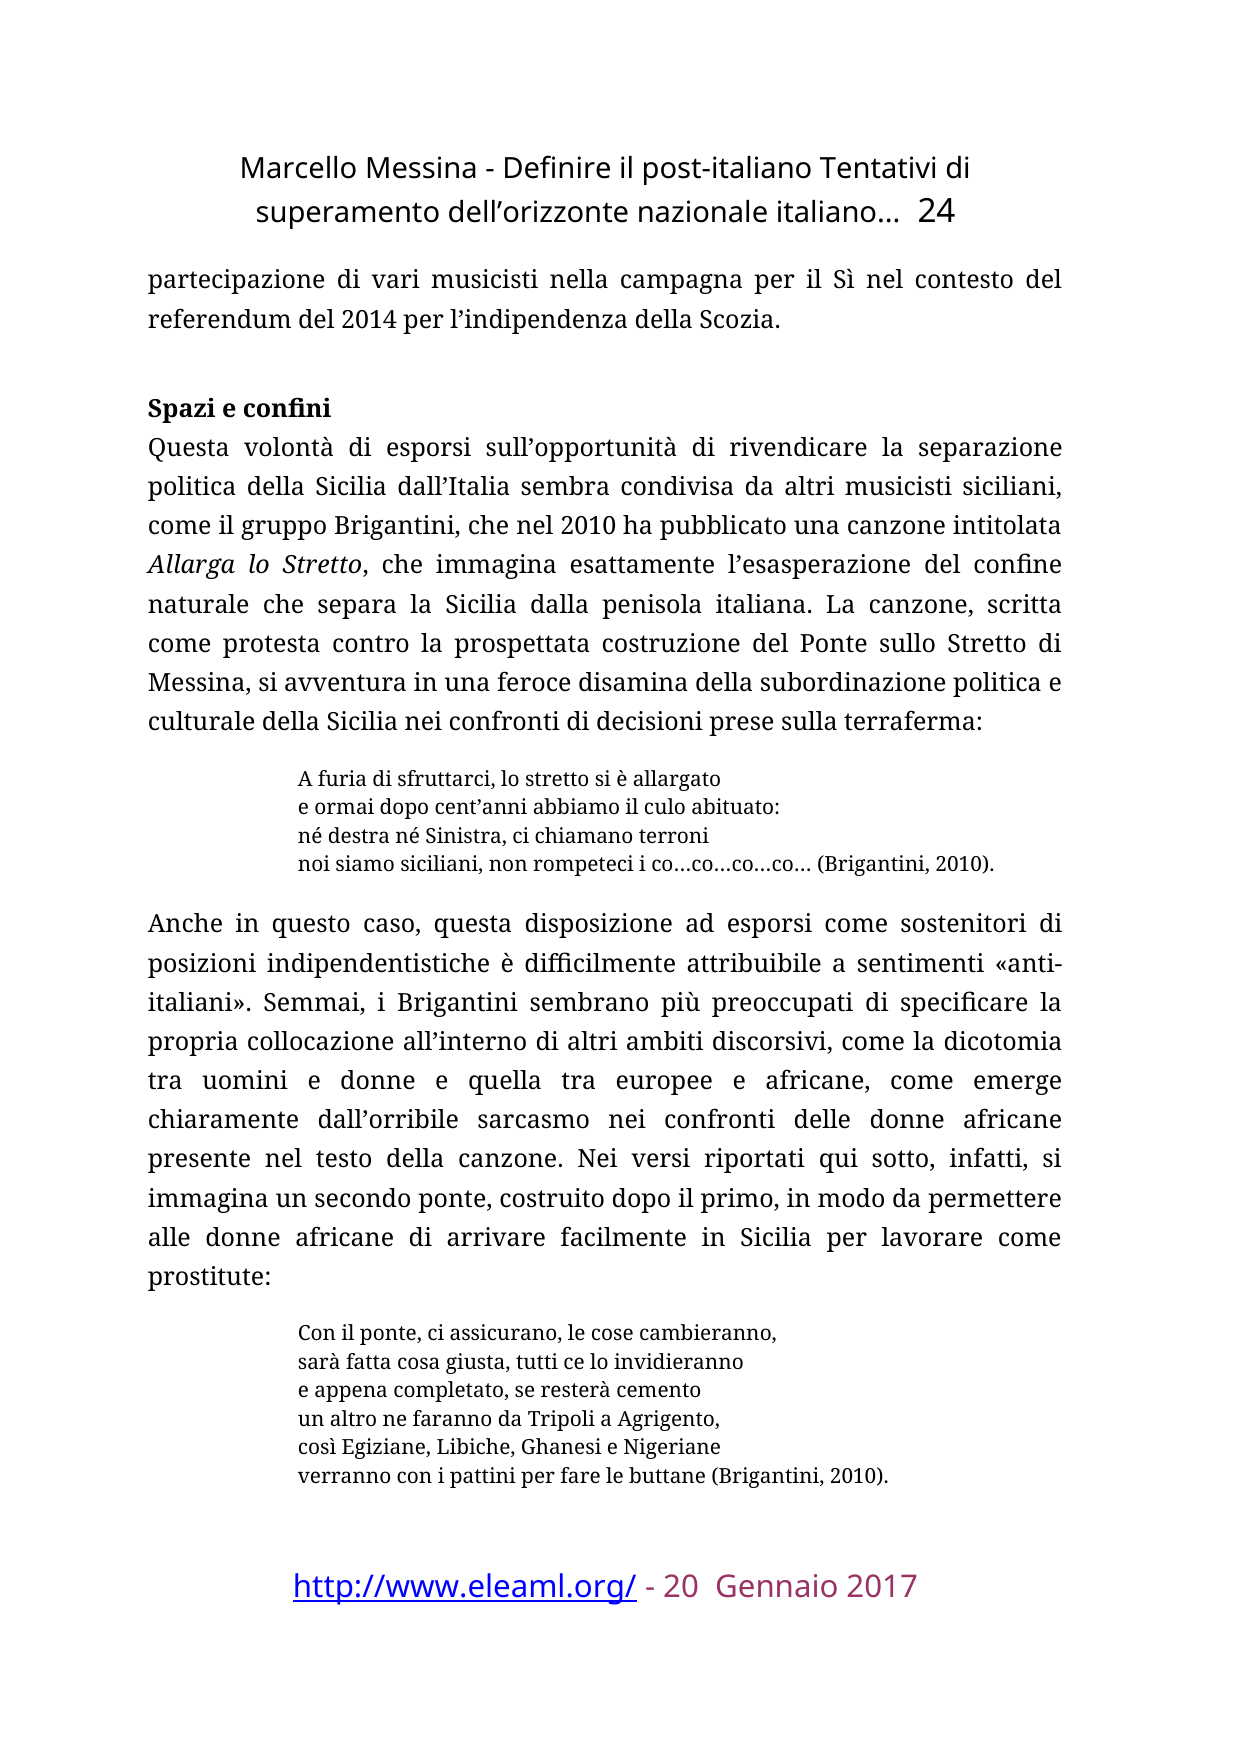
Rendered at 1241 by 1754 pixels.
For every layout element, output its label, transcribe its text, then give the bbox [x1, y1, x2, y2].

text e ormai dopo cent’anni abbiamo il culo abituato: [780, 792, 1063, 821]
text un altro ne faranno da Tripoli a Agrigento, [720, 1404, 1063, 1432]
text e appena completato, se resterà cemento [701, 1375, 1063, 1404]
text sarà fatta cosa giusta, tutti ce lo invidieranno [744, 1347, 1063, 1375]
subtitle Spazi e confini [148, 391, 1063, 424]
text partecipazione di vari musicisti nella campagna per il Sì nel contesto del referendum del 2014 per l’indipendenza della Scozia. [148, 262, 1063, 335]
text Questa volontà di esporsi sull’opportunità di rivendicare la separazione politica della Sicilia dall’Italia sembra condivisa da altri musicisti siciliani, come il gruppo Brigantini, che nel 2010 ha pubblicato una canzone intitolata Allarga lo Stretto, che immagina esattamente l’esasperazione del confine naturale che separa la Sicilia dalla penisola italiana. La canzone, scritta come protesta contro la prospettata costruzione del Ponte sullo Stretto di Messina, si avventura in una feroce disamina della subordinazione politica e culturale della Sicilia nei confronti di decisioni prese sulla terraferma: [148, 430, 1063, 738]
text Anche in questo caso, questa disposizione ad esporsi come sostenitori di posizioni indipendentistiche è difficilmente attribuibile a sentimenti «anti-italiani». Semmai, i Brigantini sembrano più preoccupati di specificare la propria collocazione all’interno di altri ambiti discorsivi, come la dicotomia tra uomini e donne e quella tra europee e africane, come emerge chiaramente dall’orribile sarcasmo nei confronti delle donne africane presente nel testo della canzone. Nei versi riportati qui sotto, infatti, si immagina un secondo ponte, costruito dopo il primo, in modo da permettere alle donne africane di arrivare facilmente in Sicilia per lavorare come prostitute: [148, 906, 1063, 1293]
text così Egiziane, Libiche, Ghanesi e Nigeriane [721, 1432, 1063, 1461]
text A furia di sfruttarci, lo stretto si è allargato [721, 764, 1063, 792]
text né destra né Sinistra, ci chiamano terroni [709, 821, 1063, 849]
text verranno con i pattini per fare le buttane (Brigantini, 2010). [889, 1461, 1063, 1489]
text Con il ponte, ci assicurano, le cose cambieranno, [298, 1318, 1063, 1347]
text noi siamo siciliani, non rompeteci i co…co…co…co… (Brigantini, 2010). [995, 849, 1063, 878]
